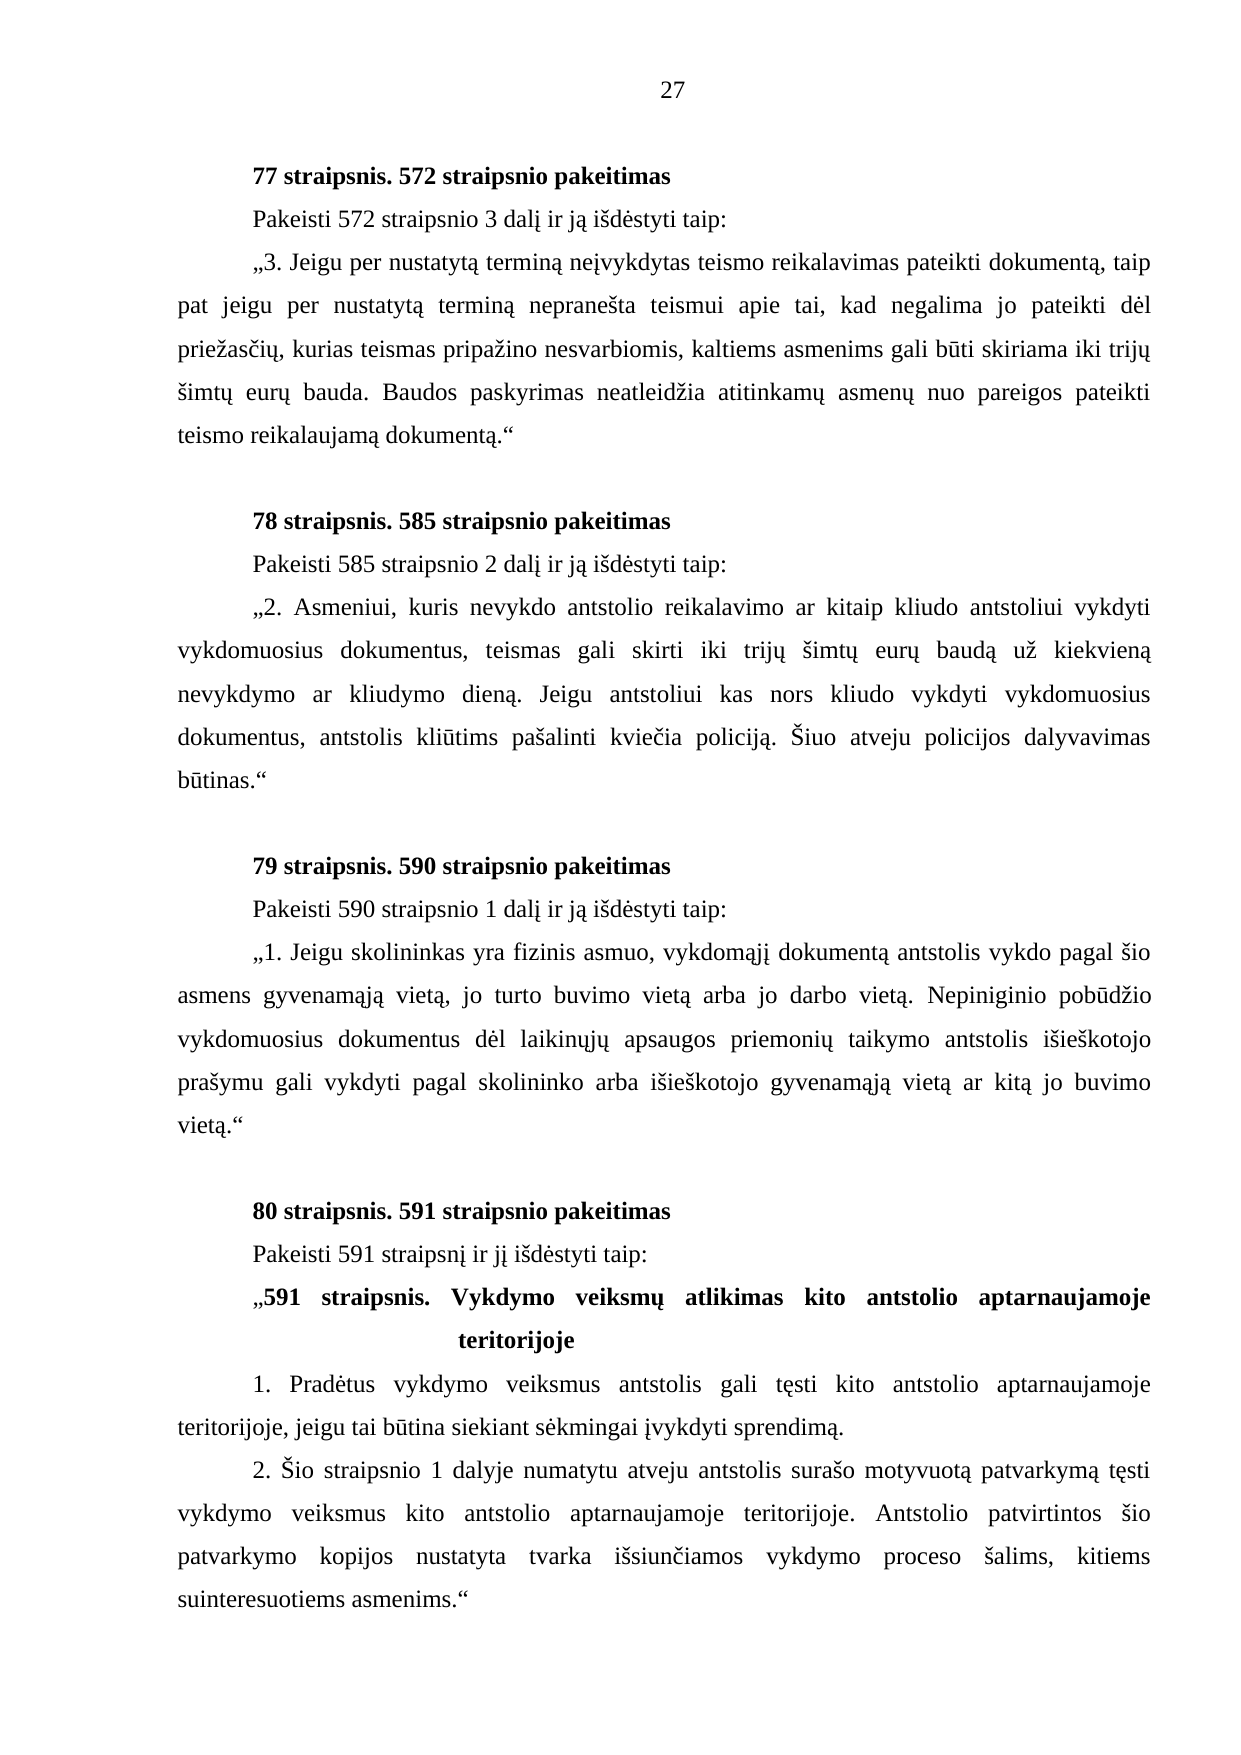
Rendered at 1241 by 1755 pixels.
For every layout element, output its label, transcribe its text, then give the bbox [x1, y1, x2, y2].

text „591 straipsnis. Vykdymo veiksmų atlikimas kito antstolio aptarnaujamoje teritorijoje [252, 1282, 1152, 1354]
text 80 straipsnis. 591 straipsnio pakeitimas [177, 1196, 1152, 1225]
text 79 straipsnis. 590 straipsnio pakeitimas [177, 851, 1152, 880]
text Pakeisti 585 straipsnio 2 dalį ir ją išdėstyti taip: [177, 549, 1152, 578]
text „1. Jeigu skolininkas yra fizinis asmuo, vykdomąjį dokumentą antstolis vykdo pagal šio asmens gyvenamąją vietą, jo turto buvimo vietą arba jo darbo vietą. Nepiniginio pobūdžio vykdomuosius dokumentus dėl laikinųjų apsaugos priemonių taikymo antstolis išieškotojo prašymu gali vykdyti pagal skolininko arba išieškotojo gyvenamąją vietą ar kitą jo buvimo vietą.“ [177, 937, 1152, 1139]
text Pakeisti 591 straipsnį ir jį išdėstyti taip: [177, 1239, 1152, 1268]
text 77 straipsnis. 572 straipsnio pakeitimas [177, 161, 1152, 190]
text 1. Pradėtus vykdymo veiksmus antstolis gali tęsti kito antstolio aptarnaujamoje teritorijoje, jeigu tai būtina siekiant sėkmingai įvykdyti sprendimą. [177, 1369, 1152, 1441]
text 78 straipsnis. 585 straipsnio pakeitimas [177, 506, 1152, 535]
text 2. Šio straipsnio 1 dalyje numatytu atveju antstolis surašo motyvuotą patvarkymą tęsti vykdymo veiksmus kito antstolio aptarnaujamoje teritorijoje. Antstolio patvirtintos šio patvarkymo kopijos nustatyta tvarka išsiunčiamos vykdymo proceso šalims, kitiems suinteresuotiems asmenims.“ [177, 1455, 1152, 1613]
text Pakeisti 590 straipsnio 1 dalį ir ją išdėstyti taip: [177, 894, 1152, 923]
text Pakeisti 572 straipsnio 3 dalį ir ją išdėstyti taip: [177, 204, 1152, 233]
text „3. Jeigu per nustatytą terminą neįvykdytas teismo reikalavimas pateikti dokumentą, taip pat jeigu per nustatytą terminą nepranešta teismui apie tai, kad negalima jo pateikti dėl priežasčių, kurias teismas pripažino nesvarbiomis, kaltiems asmenims gali būti skiriama iki trijų šimtų eurų bauda. Baudos paskyrimas neatleidžia atitinkamų asmenų nuo pareigos pateikti teismo reikalaujamą dokumentą.“ [177, 247, 1152, 449]
text „2. Asmeniui, kuris nevykdo antstolio reikalavimo ar kitaip kliudo antstoliui vykdyti vykdomuosius dokumentus, teismas gali skirti iki trijų šimtų eurų baudą už kiekvieną nevykdymo ar kliudymo dieną. Jeigu antstoliui kas nors kliudo vykdyti vykdomuosius dokumentus, antstolis kliūtims pašalinti kviečia policiją. Šiuo atveju policijos dalyvavimas būtinas.“ [177, 592, 1152, 794]
